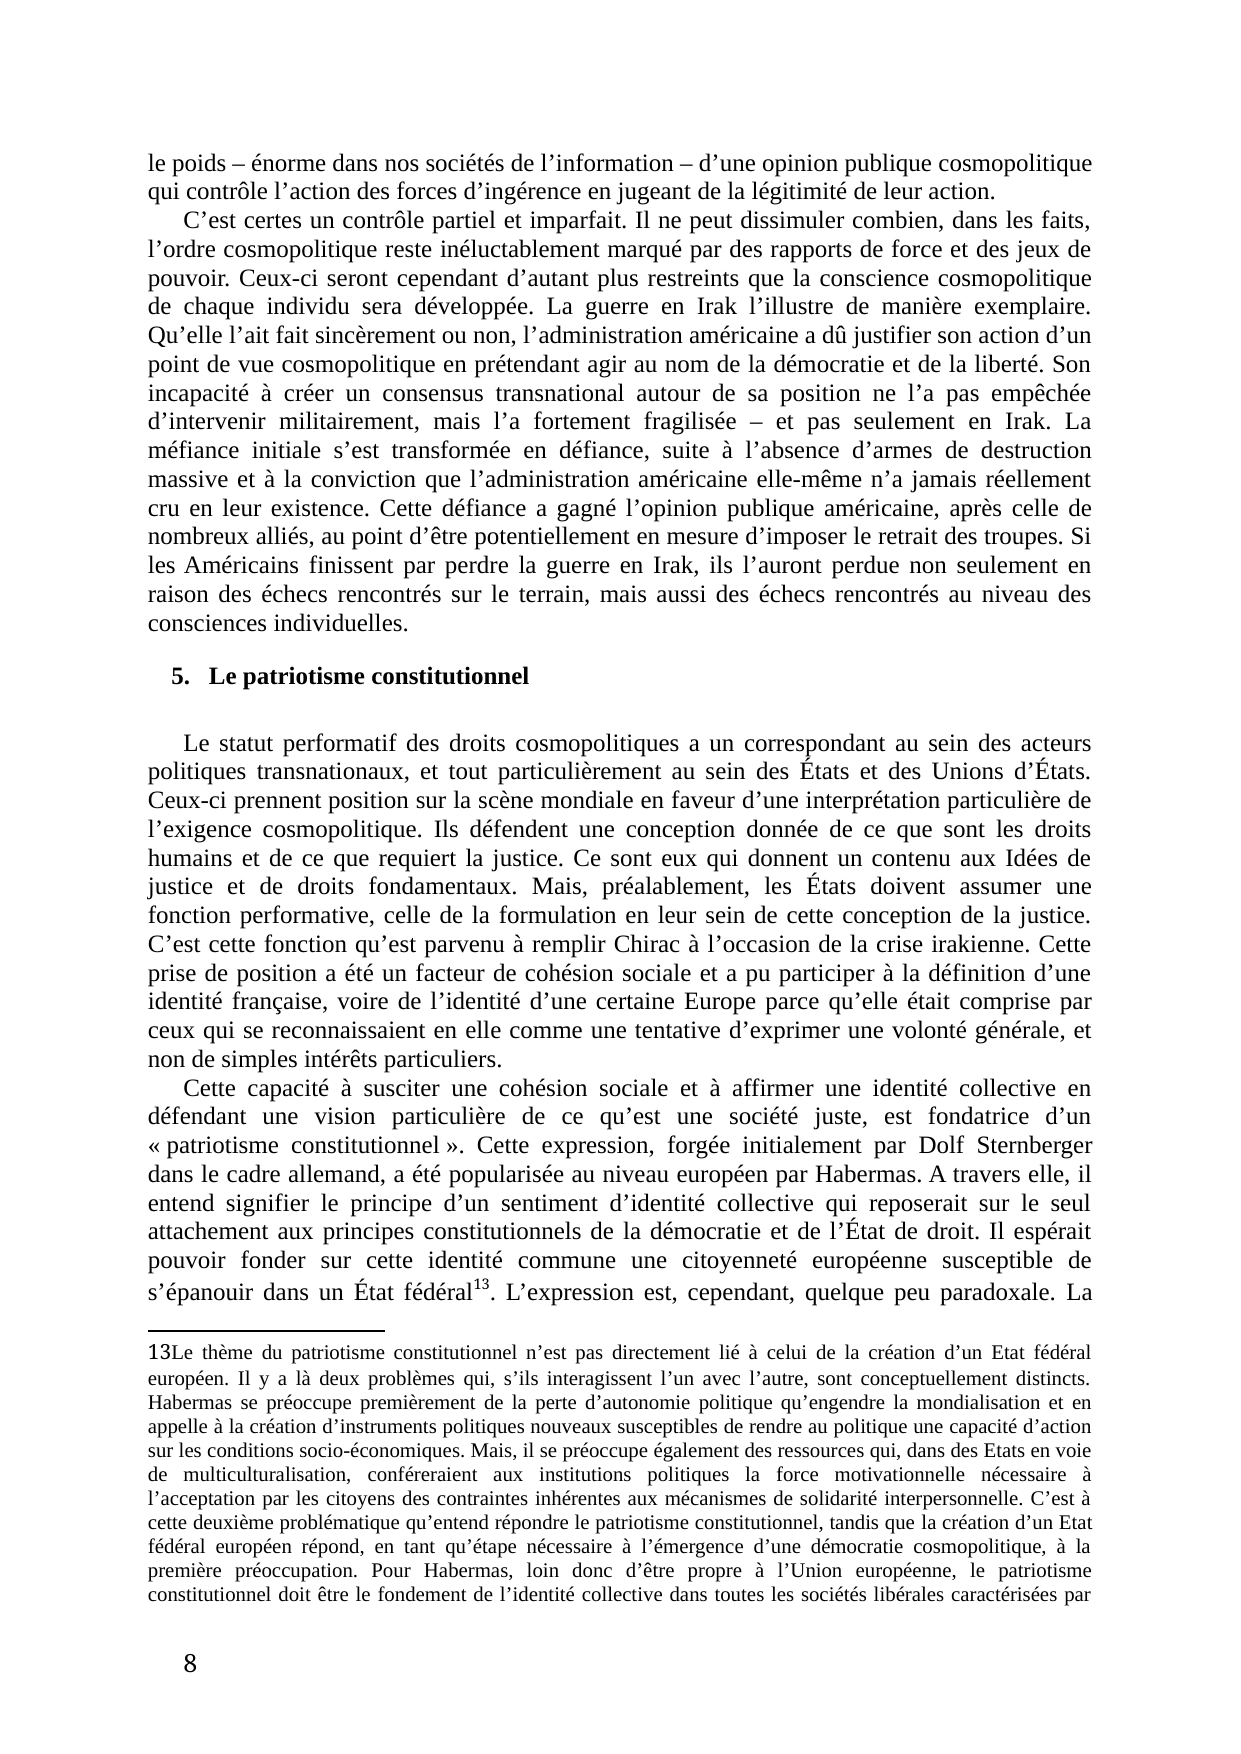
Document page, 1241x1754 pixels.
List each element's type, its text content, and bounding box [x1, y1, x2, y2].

text Le thème du patriotisme constitutionnel n’est pas directement lié à celui de la création d’un Etat fédéral européen. Il y a là deux problèmes qui, s’ils interagissent l’un avec l’autre, sont conceptuellement distincts. Habermas se préoccupe premièrement de la perte d’autonomie politique qu’engendre la mondialisation et en appelle à la création d’instruments politiques nouveaux susceptibles de rendre au politique une capacité d’action sur les conditions socio-économiques. Mais, il se préoccupe également des ressources qui, dans des Etats en voie de multiculturalisation, conféreraient aux institutions politiques la force motivationnelle nécessaire à l’acceptation par les citoyens des contraintes inhérentes aux mécanismes de solidarité interpersonnelle. C’est à cette deuxième problématique qu’entend répondre le patriotisme constitutionnel, tandis que la création d’un Etat fédéral européen répond, en tant qu’étape nécessaire à l’émergence d’une démocratie cosmopolitique, à la première préoccupation. Pour Habermas, loin donc d’être propre à l’Union européenne, le patriotisme constitutionnel doit être le fondement de l’identité collective dans toutes les sociétés libérales caractérisées par [148, 1337, 1093, 1606]
text C’est certes un contrôle partiel et imparfait. Il ne peut dissimuler combien, dans les faits, l’ordre cosmopolitique reste inéluctablement marqué par des rapports de force et des jeux de pouvoir. Ceux-ci seront cependant d’autant plus restreints que la conscience cosmopolitique de chaque individu sera développée. La guerre en Irak l’illustre de manière exemplaire. Qu’elle l’ait fait sincèrement ou non, l’administration américaine a dû justifier son action d’un point de vue cosmopolitique en prétendant agir au nom de la démocratie et de la liberté. Son incapacité à créer un consensus transnational autour de sa position ne l’a pas empêchée d’intervenir militairement, mais l’a fortement fragilisée – et pas seulement en Irak. La méfiance initiale s’est transformée en défiance, suite à l’absence d’armes de destruction massive et à la conviction que l’administration américaine elle-même n’a jamais réellement cru en leur existence. Cette défiance a gagné l’opinion publique américaine, après celle de nombreux alliés, au point d’être potentiellement en mesure d’imposer le retrait des troupes. Si les Américains finissent par perdre la guerre en Irak, ils l’auront perdue non seulement en raison des échecs rencontrés sur le terrain, mais aussi des échecs rencontrés au niveau des consciences individuelles. [148, 205, 1093, 636]
text Le statut performatif des droits cosmopolitiques a un correspondant au sein des acteurs politiques transnationaux, et tout particulièrement au sein des États et des Unions d’États. Ceux-ci prennent position sur la scène mondiale en faveur d’une interprétation particulière de l’exigence cosmopolitique. Ils défendent une conception donnée de ce que sont les droits humains et de ce que requiert la justice. Ce sont eux qui donnent un contenu aux Idées de justice et de droits fondamentaux. Mais, préalablement, les États doivent assumer une fonction performative, celle de la formulation en leur sein de cette conception de la justice. C’est cette fonction qu’est parvenu à remplir Chirac à l’occasion de la crise irakienne. Cette prise de position a été un facteur de cohésion sociale et a pu participer à la définition d’une identité française, voire de l’identité d’une certaine Europe parce qu’elle était comprise par ceux qui se reconnaissaient en elle comme une tentative d’exprimer une volonté générale, et non de simples intérêts particuliers. [148, 728, 1093, 1073]
subtitle Le patriotisme constitutionnel [171, 661, 1093, 690]
text Cette capacité à susciter une cohésion sociale et à affirmer une identité collective en défendant une vision particulière de ce qu’est une société juste, est fondatrice d’un « patriotisme constitutionnel ». Cette expression, forgée initialement par Dolf Sternberger dans le cadre allemand, a été popularisée au niveau européen par Habermas. A travers elle, il entend signifier le principe d’un sentiment d’identité collective qui reposerait sur le seul attachement aux principes constitutionnels de la démocratie et de l’État de droit. Il espérait pouvoir fonder sur cette identité commune une citoyenneté européenne susceptible de s’épanouir dans un État fédéral. L’expression est, cependant, quelque peu paradoxale. La [148, 1073, 1093, 1308]
text le poids – énorme dans nos sociétés de l’information – d’une opinion publique cosmopolitique qui contrôle l’action des forces d’ingérence en jugeant de la légitimité de leur action. [148, 148, 1093, 205]
